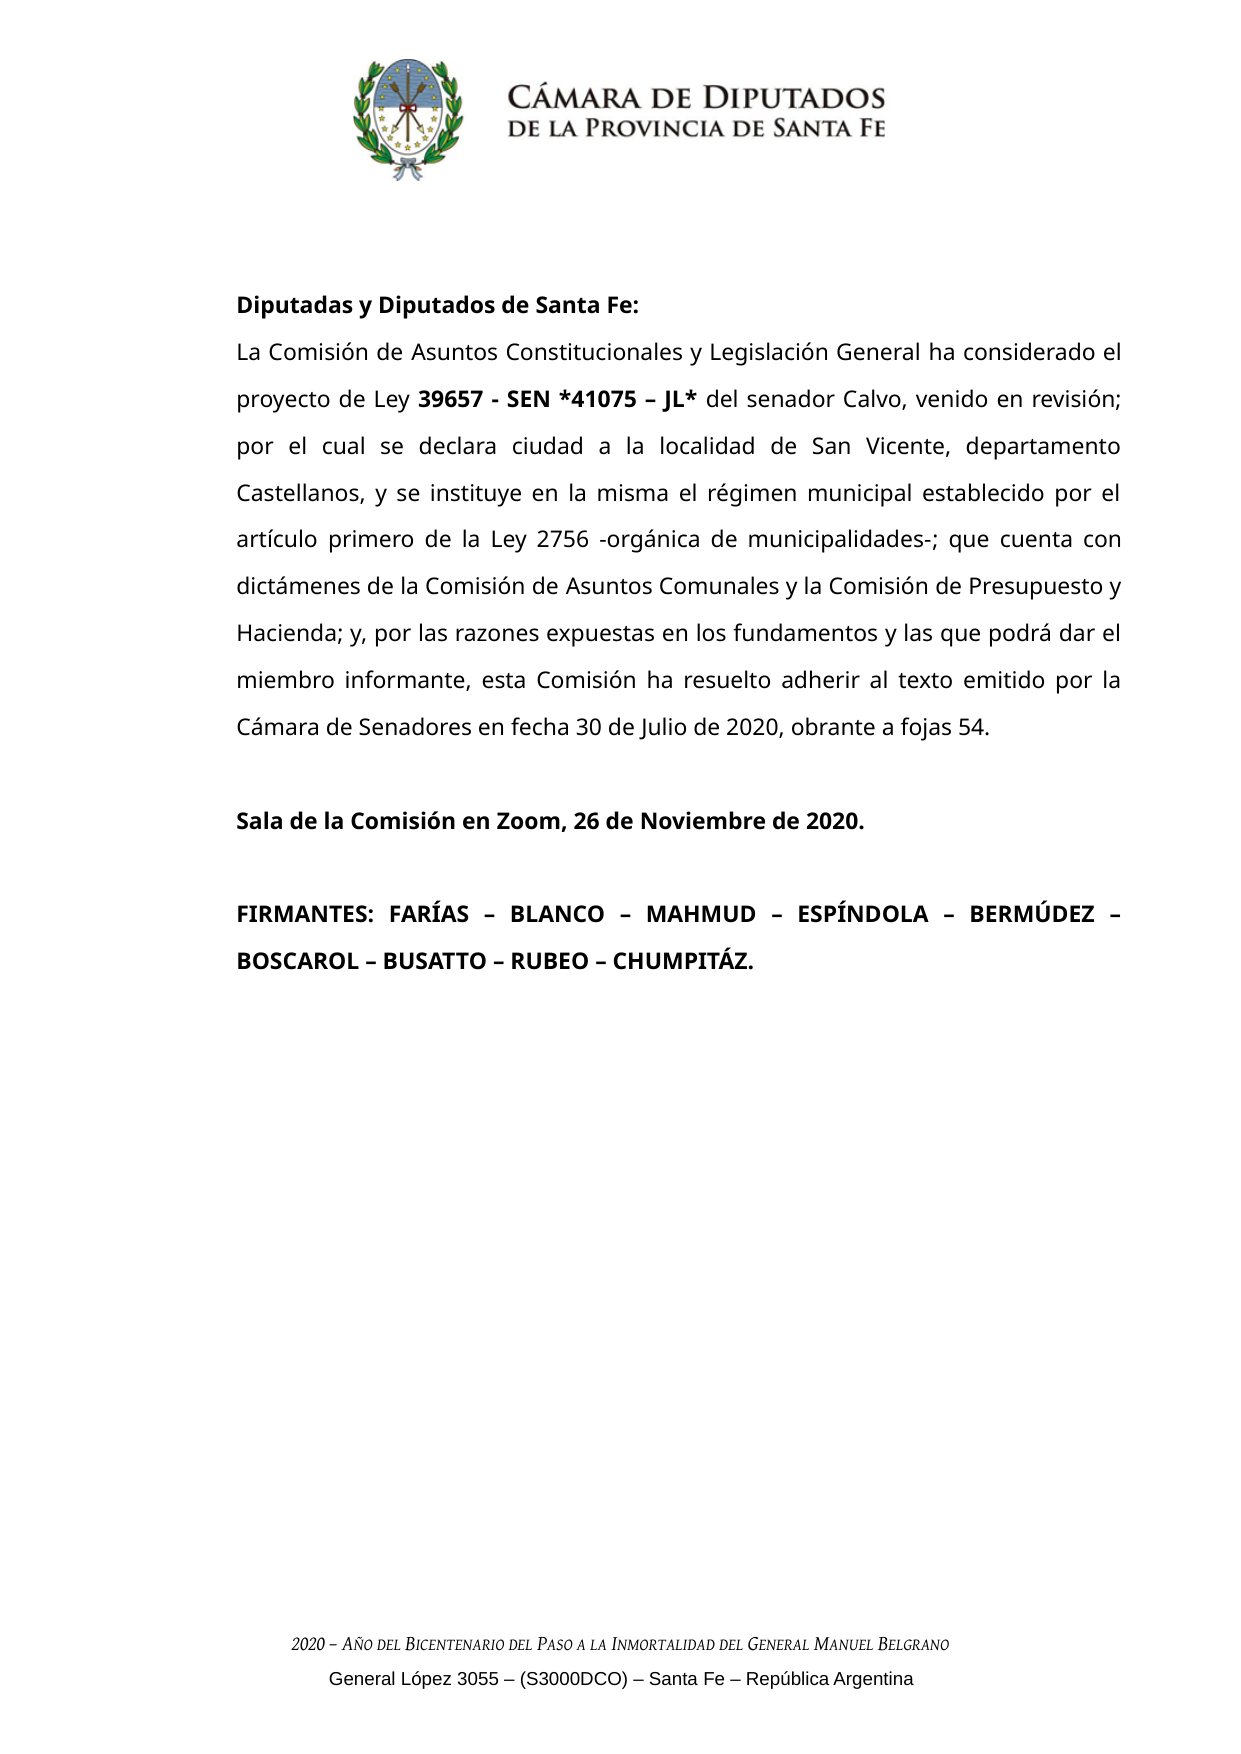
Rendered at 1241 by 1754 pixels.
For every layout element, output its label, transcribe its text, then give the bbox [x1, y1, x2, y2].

text La Comisión de Asuntos Constitucionales y Legislación General ha considerado el proyecto de Ley 39657 - SEN *41075 – JL* del senador Calvo, venido en revisión; por el cual se declara ciudad a la localidad de San Vicente, departamento Castellanos, y se instituye en la misma el régimen municipal establecido por el artículo primero de la Ley 2756 -orgánica de municipalidades-; que cuenta con dictámenes de la Comisión de Asuntos Comunales y la Comisión de Presupuesto y Hacienda; y, por las razones expuestas en los fundamentos y las que podrá dar el miembro informante, esta Comisión ha resuelto adherir al texto emitido por la Cámara de Senadores en fecha 30 de Julio de 2020, obrante a fojas 54. [236, 336, 1122, 742]
text FIRMANTES: FARÍAS – BLANCO – MAHMUD – ESPÍNDOLA – BERMÚDEZ – BOSCAROL – BUSATTO – RUBEO – CHUMPITÁZ. [236, 898, 1122, 977]
text Diputadas y Diputados de Santa Fe: [236, 289, 1122, 320]
text Sala de la Comisión en Zoom, 26 de Noviembre de 2020. [236, 805, 1122, 836]
